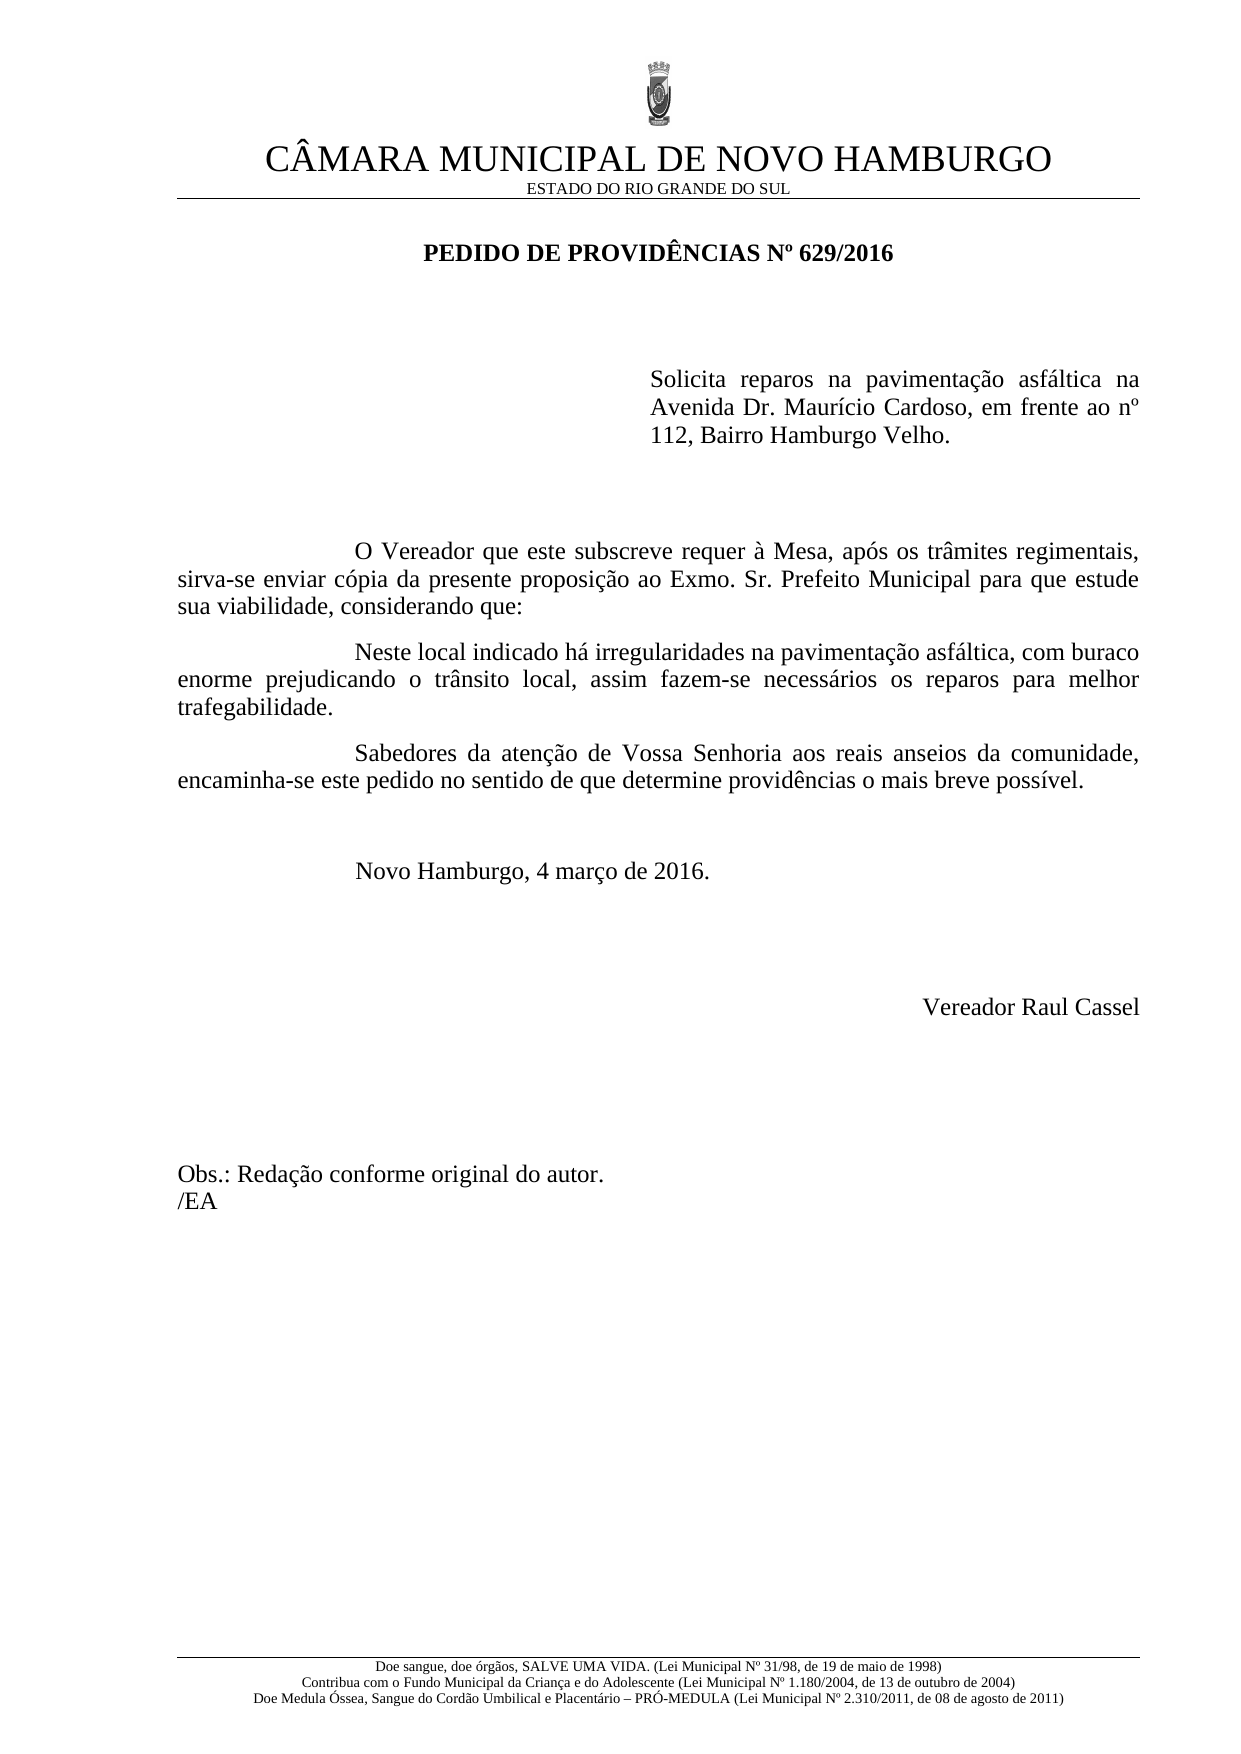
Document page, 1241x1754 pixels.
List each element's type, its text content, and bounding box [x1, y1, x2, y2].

text Obs.: Redação conforme original do autor. [177, 1160, 1140, 1187]
text O Vereador que este subscreve requer à Mesa, após os trâmites regimentais, sirva-se enviar cópia da presente proposição ao Exmo. Sr. Prefeito Municipal para que estude sua viabilidade, considerando que: [177, 537, 1140, 620]
text Solicita reparos na pavimentação asfáltica na Avenida Dr. Maurício Cardoso, em frente ao nº 112, Bairro Hamburgo Velho. [650, 365, 1140, 448]
text Neste local indicado há irregularidades na pavimentação asfáltica, com buraco enorme prejudicando o trânsito local, assim fazem-se necessários os reparos para melhor trafegabilidade. [177, 638, 1140, 721]
title PEDIDO DE PROVIDÊNCIAS Nº 629/2016 [177, 239, 1140, 266]
text /EA [177, 1187, 1140, 1215]
text Novo Hamburgo, 4 março de 2016. [177, 857, 1140, 885]
text Vereador Raul Cassel [177, 993, 1140, 1021]
text Sabedores da atenção de Vossa Senhoria aos reais anseios da comunidade, encaminha-se este pedido no sentido de que determine providências o mais breve possível. [177, 739, 1140, 794]
